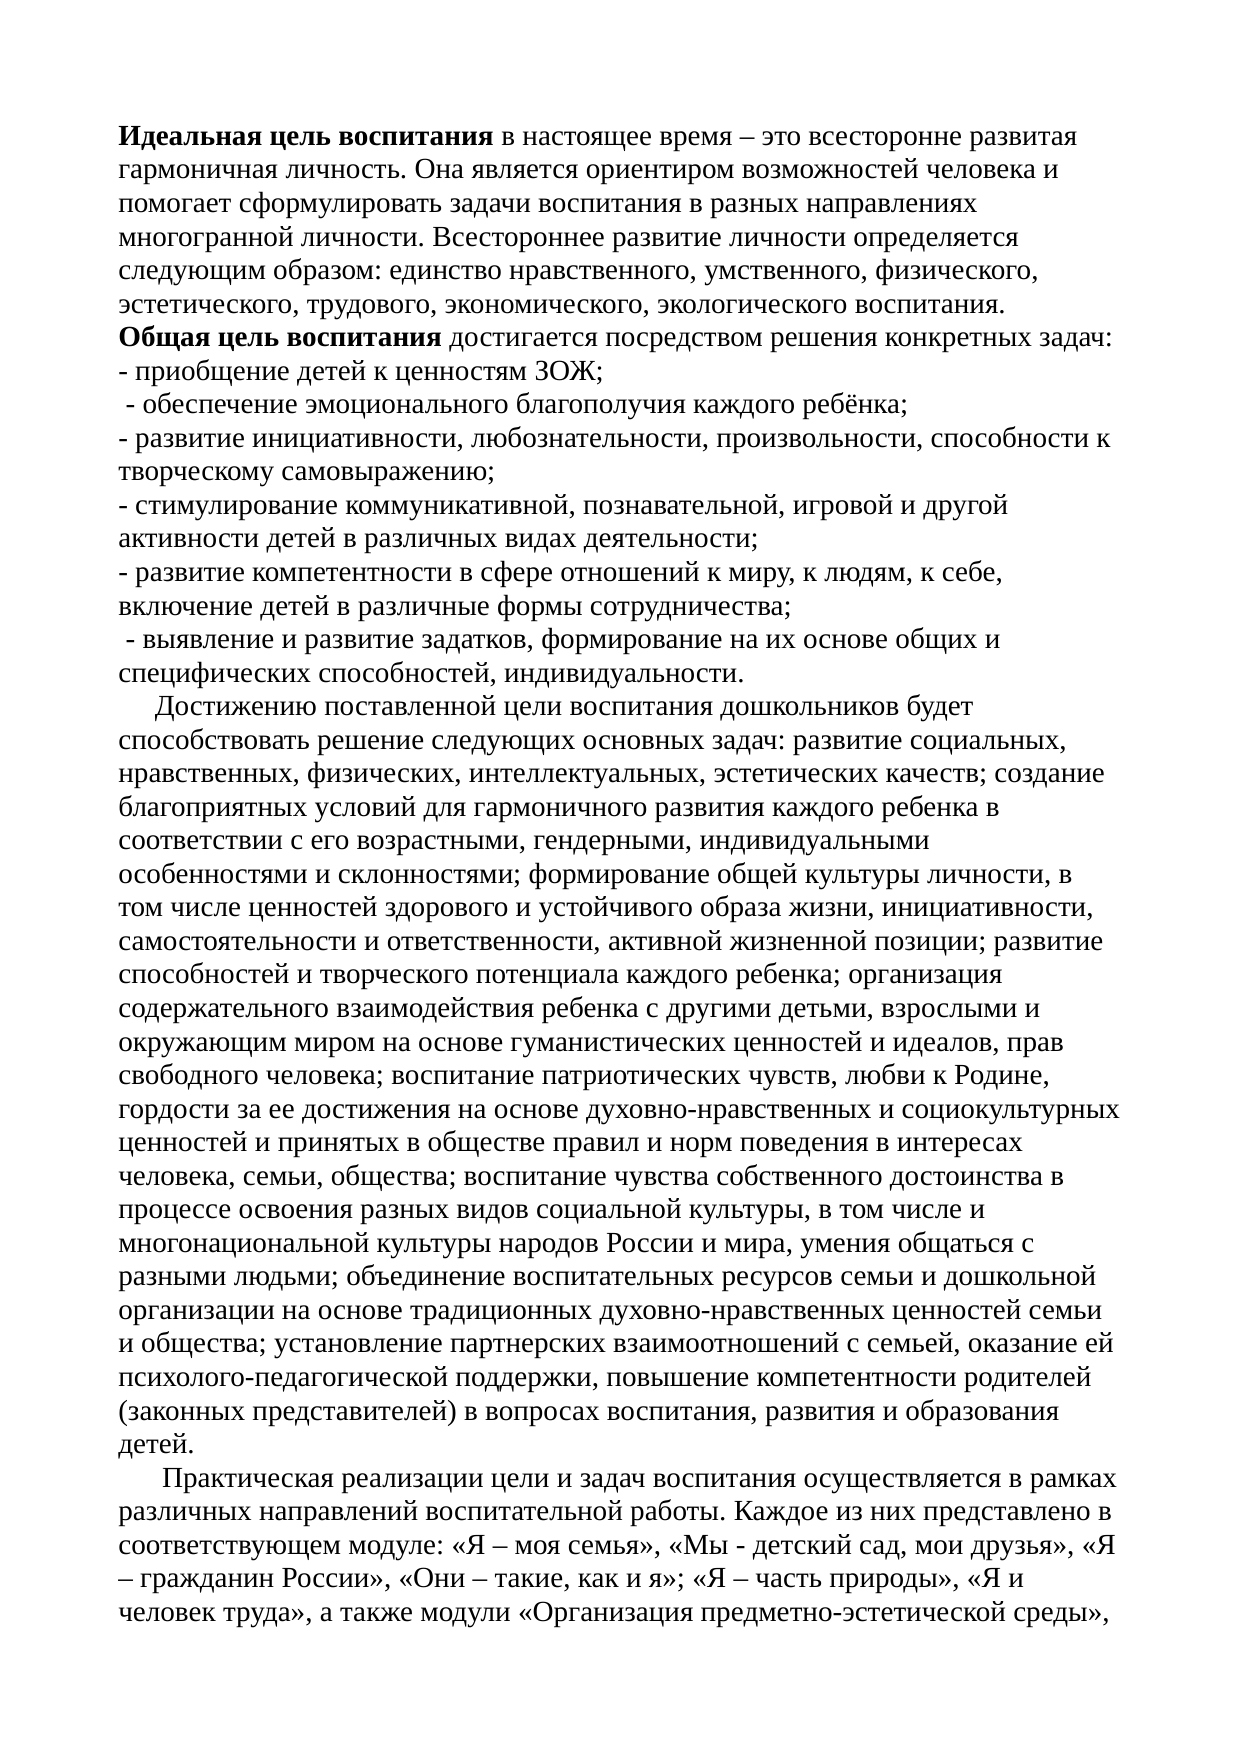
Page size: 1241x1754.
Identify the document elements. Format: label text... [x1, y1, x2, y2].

text Общая цель воспитания достигается посредством решения конкретных задач: - приобщение детей к ценностям ЗОЖ; [118, 319, 1122, 386]
text - стимулирование коммуникативной, познавательной, игровой и другой активности детей в различных видах деятельности; [118, 487, 1122, 554]
text - выявление и развитие задатков, формирование на их основе общих и специфических способностей, индивидуальности. [118, 621, 1122, 688]
text - развитие компетентности в сфере отношений к миру, к людям, к себе, включение детей в различные формы сотрудничества; [118, 554, 1122, 621]
text Идеальная цель воспитания в настоящее время – это всесторонне развитая гармоничная личность. Она является ориентиром возможностей человека и помогает сформулировать задачи воспитания в разных направлениях многогранной личности. Всестороннее развитие личности определяется следующим образом: единство нравственного, умственного, физического, эстетического, трудового, экономического, экологического воспитания. [118, 118, 1122, 319]
text Достижению поставленной цели воспитания дошкольников будет способствовать решение следующих основных задач: развитие социальных, нравственных, физических, интеллектуальных, эстетических качеств; создание благоприятных условий для гармоничного развития каждого ребенка в соответствии с его возрастными, гендерными, индивидуальными особенностями и склонностями; формирование общей культуры личности, в том числе ценностей здорового и устойчивого образа жизни, инициативности, самостоятельности и ответственности, активной жизненной позиции; развитие способностей и творческого потенциала каждого ребенка; организация содержательного взаимодействия ребенка с другими детьми, взрослыми и окружающим миром на основе гуманистических ценностей и идеалов, прав свободного человека; воспитание патриотических чувств, любви к Родине, гордости за ее достижения на основе духовно-нравственных и социокультурных ценностей и принятых в обществе правил и норм поведения в интересах человека, семьи, общества; воспитание чувства собственного достоинства в процессе освоения разных видов социальной культуры, в том числе и многонациональной культуры народов России и мира, умения общаться с разными людьми; объединение воспитательных ресурсов семьи и дошкольной организации на основе традиционных духовно-нравственных ценностей семьи и общества; установление партнерских взаимоотношений с семьей, оказание ей психолого-педагогической поддержки, повышение компетентности родителей (законных представителей) в вопросах воспитания, развития и образования детей. [118, 688, 1122, 1460]
text - развитие инициативности, любознательности, произвольности, способности к творческому самовыражению; [118, 420, 1122, 487]
text - обеспечение эмоционального благополучия каждого ребёнка; [118, 386, 1122, 420]
text Практическая реализации цели и задач воспитания осуществляется в рамках различных направлений воспитательной работы. Каждое из них представлено в соответствующем модуле: «Я – моя семья», «Мы - детский сад, мои друзья», «Я – гражданин России», «Они – такие, как и я»; «Я – часть природы», «Я и человек труда», а также модули «Организация предметно-эстетической среды», [118, 1460, 1122, 1627]
